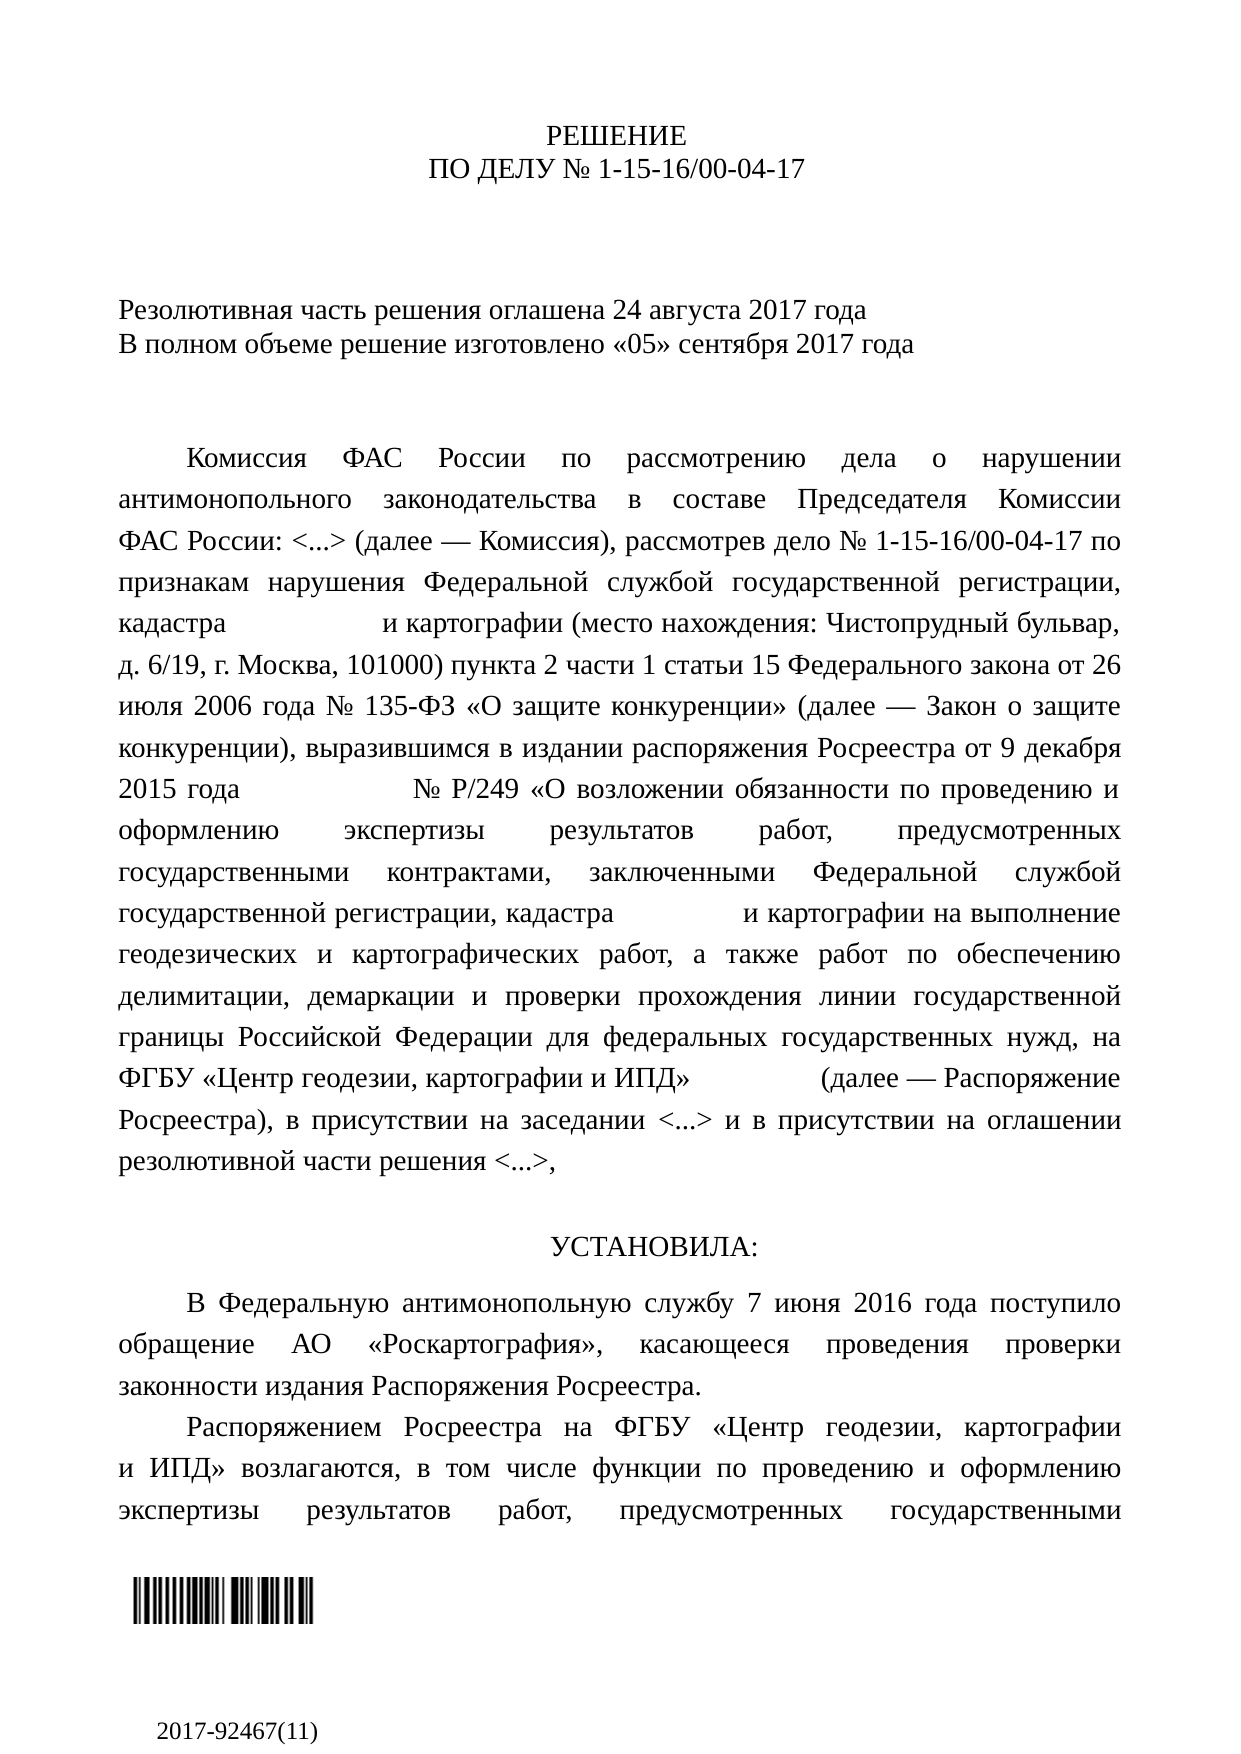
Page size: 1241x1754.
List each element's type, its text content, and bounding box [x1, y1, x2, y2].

text Комиссия ФАС России по рассмотрению дела о нарушении антимонопольного законодательства в составе Председателя Комиссии ФАС России: <...> (далее — Комиссия), рассмотрев дело № 1-15-16/00-04-17 по признакам нарушения Федеральной службой государственной регистрации, кадастра и картографии (место нахождения: Чистопрудный бульвар, д. 6/19, г. Москва, 101000) пункта 2 части 1 статьи 15 Федерального закона от 26 июля 2006 года № 135-ФЗ «О защите конкуренции» (далее — Закон о защите конкуренции), выразившимся в издании распоряжения Росреестра от 9 декабря 2015 года № Р/249 «О возложении обязанности по проведению и оформлению экспертизы результатов работ, предусмотренных государственными контрактами, заключенными Федеральной службой государственной регистрации, кадастра и картографии на выполнение геодезических и картографических работ, а также работ по обеспечению делимитации, демаркации и проверки прохождения линии государственной границы Российской Федерации для федеральных государственных нужд, на ФГБУ «Центр геодезии, картографии и ИПД» (далее — Распоряжение Росреестра), в присутствии на заседании <...> и в присутствии на оглашении резолютивной части решения <...>, [118, 434, 1122, 1179]
text Распоряжением Росреестра на ФГБУ «Центр геодезии, картографии и ИПД» возлагаются, в том числе функции по проведению и оформлению экспертизы результатов работ, предусмотренных государственными [118, 1403, 1122, 1528]
text РЕШЕНИЕ [118, 118, 1122, 152]
text УСТАНОВИЛА: [118, 1229, 1122, 1263]
picture [118, 1577, 331, 1624]
text Резолютивная часть решения оглашена 24 августа 2017 года [118, 292, 1122, 326]
text ПО ДЕЛУ № 1-15-16/00-04-17 [118, 152, 1122, 185]
table_header [835, 185, 1122, 225]
text В Федеральную антимонопольную службу 7 июня 2016 года поступило обращение АО «Роскартография», касающееся проведения проверки законности издания Распоряжения Росреестра. [118, 1279, 1122, 1403]
text В полном объеме решение изготовлено «05» сентября 2017 года [118, 326, 1122, 359]
